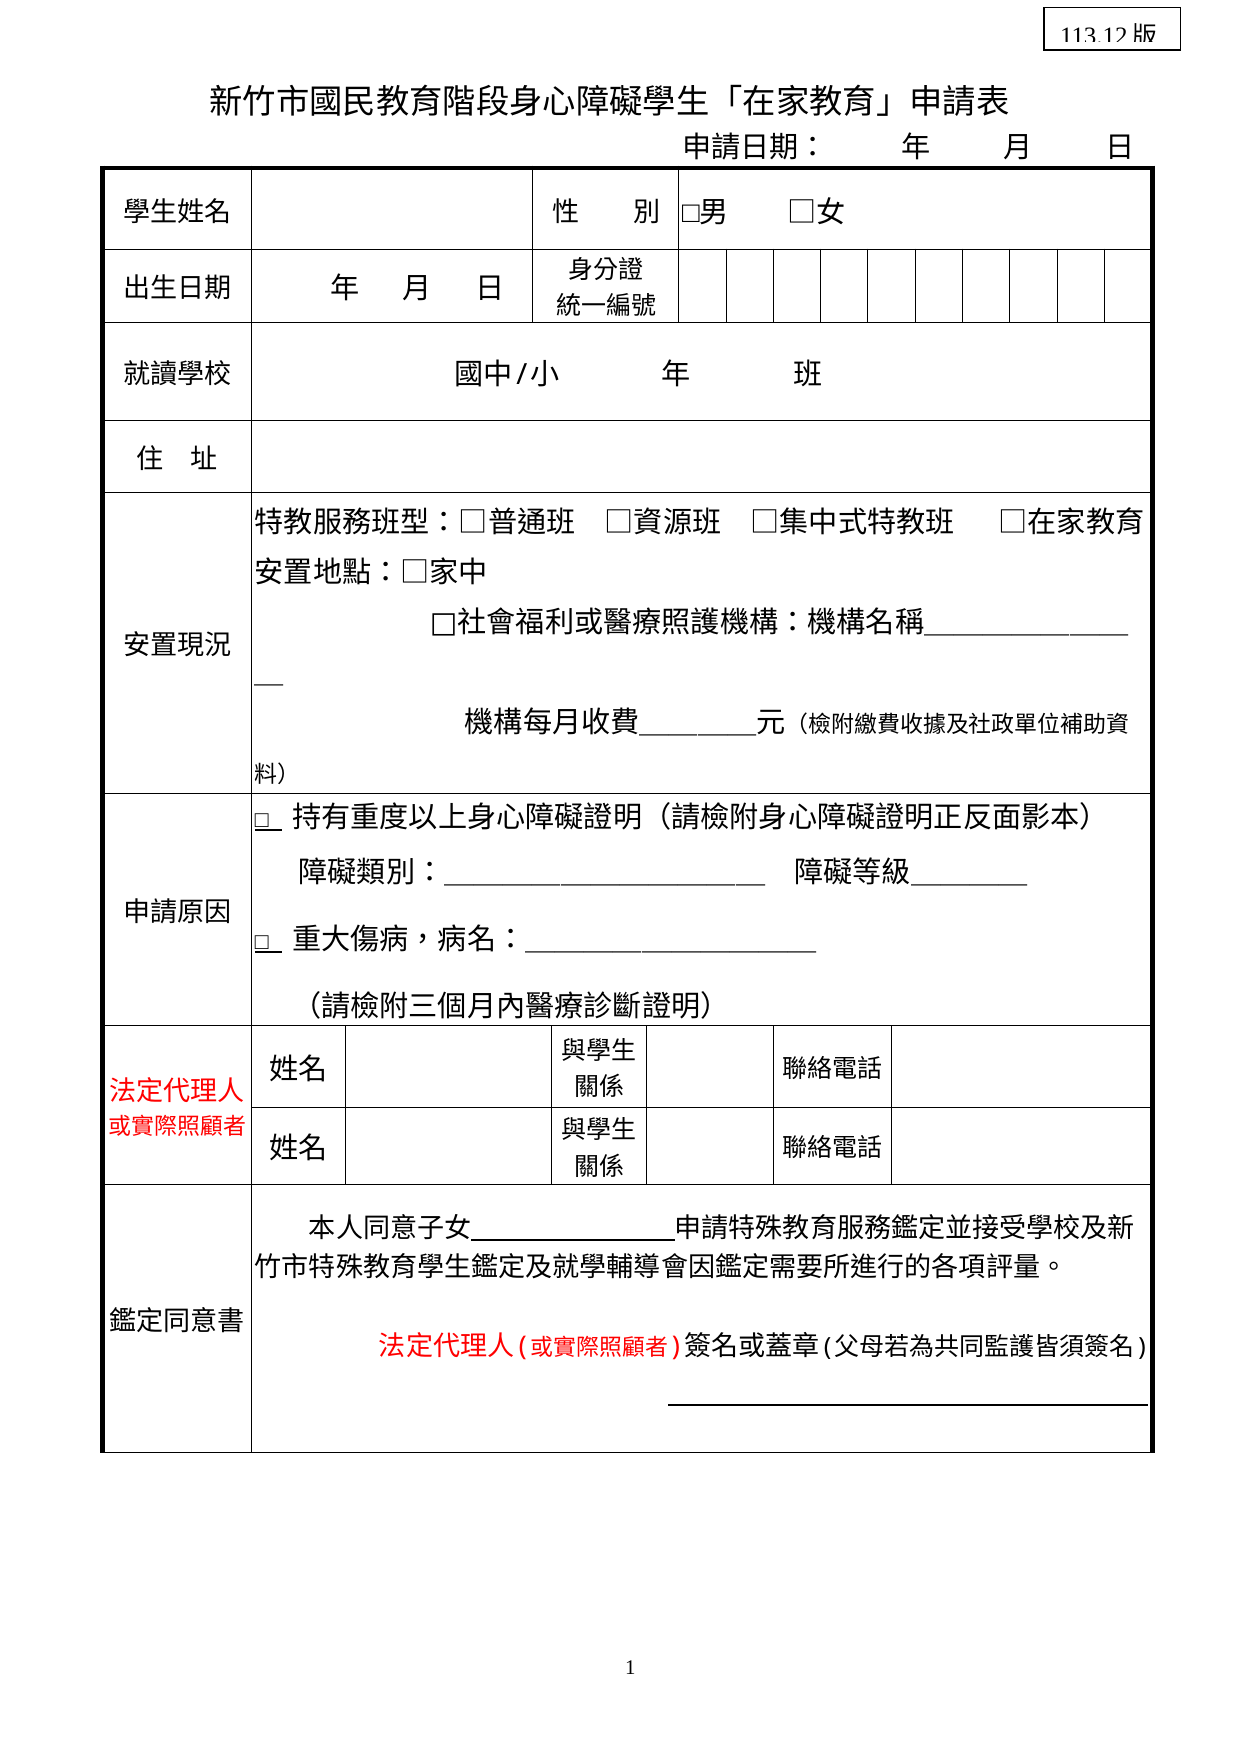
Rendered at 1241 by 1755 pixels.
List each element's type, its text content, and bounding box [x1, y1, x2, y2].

text [1045, 8, 1180, 49]
table_cell 鑑定同意書 [105, 1185, 251, 1452]
table_cell 聯絡電話 [774, 1108, 891, 1184]
table_cell [821, 250, 867, 322]
table_cell 出生日期 [105, 250, 251, 322]
table_cell 就讀學校 [105, 323, 251, 420]
table_cell 本人同意子女 申請特殊教育服務鑑定並接受學校及新竹市特殊教育學生鑑定及就學輔導會因鑑定需要所進行的各項評量。 法定代理人(或實際照顧者)簽名或蓋章(父母若為共同監護皆須簽名) [252, 1185, 1150, 1452]
table_cell 特教服務班型：□普通班 □資源班 □集中式特教班 □在家教育 安置地點：□家中 □社會福利或醫療照護機構：機構名稱＿＿＿＿＿＿＿＿ 機構每月收費＿＿＿＿元（檢附繳費收據及社政單位補助資料） [252, 493, 1150, 793]
table_cell [892, 1108, 1150, 1184]
table_cell [727, 250, 773, 322]
table_cell 法定代理人 或實際照顧者 [105, 1026, 251, 1184]
table_cell [346, 1026, 551, 1107]
table_header 性 別 [533, 170, 678, 248]
table_cell [1105, 250, 1150, 322]
table_cell 聯絡電話 [774, 1026, 891, 1107]
table_cell [679, 250, 726, 322]
table_cell 姓名 [252, 1026, 345, 1107]
table_cell [774, 250, 820, 322]
table_cell [252, 421, 1150, 492]
table_cell 與學生 關係 [552, 1026, 646, 1107]
text 申請日期： 年 月 日 [118, 123, 1134, 166]
table_cell 申請原因 [105, 794, 251, 1025]
text 113.12版 [1060, 16, 1164, 42]
table_cell [1010, 250, 1057, 322]
table_cell [963, 250, 1009, 322]
table_header [252, 170, 532, 248]
table_cell [647, 1026, 773, 1107]
table_cell 持有重度以上身心障礙證明（請檢附身心障礙證明正反面影本） 障礙類別：＿＿＿＿＿＿＿＿＿＿＿ 障礙等級＿＿＿＿ 重大傷病，病名：＿＿＿＿＿＿＿＿＿＿ （請檢附三個月內醫療診斷證明） [252, 794, 1150, 1025]
table_cell 國中/小 年 班 [252, 323, 1150, 420]
table_header □男 □女 [679, 170, 1150, 248]
table_cell 身分證 統一編號 [533, 250, 678, 322]
table_cell [1058, 250, 1104, 322]
table_cell 住 址 [105, 421, 251, 492]
table_cell 年 月 日 [252, 250, 532, 322]
text 新竹市國民教育階段身心障礙學生「在家教育」申請表 [118, 75, 1134, 123]
table_cell [916, 250, 962, 322]
table_header 學生姓名 [105, 170, 251, 248]
table_cell 與學生 關係 [552, 1108, 646, 1184]
table_cell [868, 250, 915, 322]
table_cell [647, 1108, 773, 1184]
table_cell [346, 1108, 551, 1184]
table_cell [892, 1026, 1150, 1107]
table_cell 安置現況 [105, 493, 251, 793]
table_cell 姓名 [252, 1108, 345, 1184]
